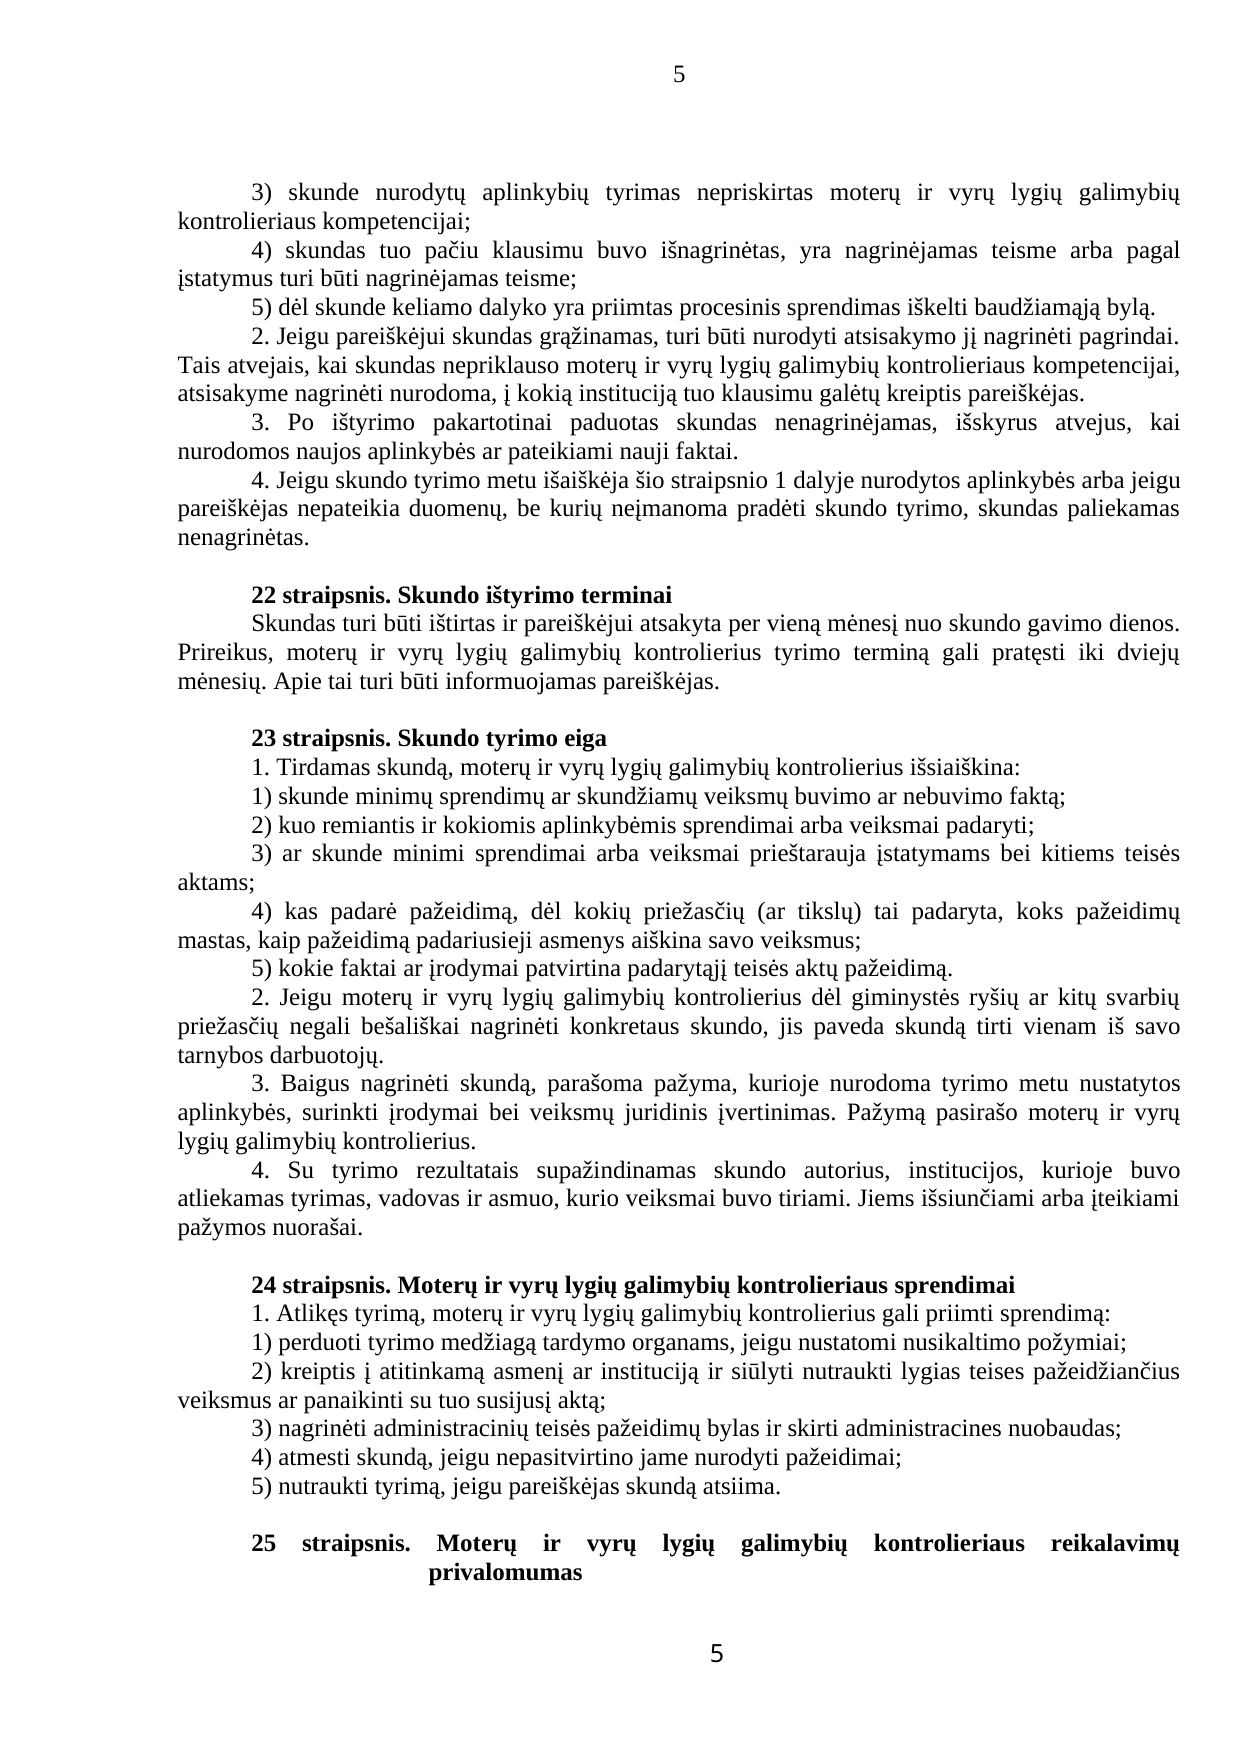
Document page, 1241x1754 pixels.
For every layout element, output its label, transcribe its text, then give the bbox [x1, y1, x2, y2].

text 2. Jeigu moterų ir vyrų lygių galimybių kontrolierius dėl giminystės ryšių ar kitų svarbių priežasčių negali bešališkai nagrinėti konkretaus skundo, jis paveda skundą tirti vienam iš savo tarnybos darbuotojų. [177, 982, 1181, 1068]
text 23 straipsnis. Skundo tyrimo eiga [177, 723, 1181, 752]
text 5) nutraukti tyrimą, jeigu pareiškėjas skundą atsiima. [177, 1471, 1181, 1500]
text 4) skundas tuo pačiu klausimu buvo išnagrinėtas, yra nagrinėjamas teisme arba pagal įstatymus turi būti nagrinėjamas teisme; [177, 235, 1181, 292]
text 24 straipsnis. Moterų ir vyrų lygių galimybių kontrolieriaus sprendimai [177, 1270, 1181, 1298]
text 3) nagrinėti administracinių teisės pažeidimų bylas ir skirti administracines nuobaudas; [177, 1413, 1181, 1442]
text 1) perduoti tyrimo medžiagą tardymo organams, jeigu nustatomi nusikaltimo požymiai; [177, 1327, 1181, 1356]
text 1. Atlikęs tyrimą, moterų ir vyrų lygių galimybių kontrolierius gali priimti sprendimą: [177, 1298, 1181, 1327]
text 4. Jeigu skundo tyrimo metu išaiškėja šio straipsnio 1 dalyje nurodytos aplinkybės arba jeigu pareiškėjas nepateikia duomenų, be kurių neįmanoma pradėti skundo tyrimo, skundas paliekamas nenagrinėtas. [177, 465, 1181, 551]
text 3) ar skunde minimi sprendimai arba veiksmai prieštarauja įstatymams bei kitiems teisės aktams; [177, 838, 1181, 896]
text Skundas turi būti ištirtas ir pareiškėjui atsakyta per vieną mėnesį nuo skundo gavimo dienos. Prireikus, moterų ir vyrų lygių galimybių kontrolierius tyrimo terminą gali pratęsti iki dviejų mėnesių. Apie tai turi būti informuojamas pareiškėjas. [177, 608, 1181, 695]
text 5) kokie faktai ar įrodymai patvirtina padarytąjį teisės aktų pažeidimą. [177, 953, 1181, 982]
text 25 straipsnis. Moterų ir vyrų lygių galimybių kontrolieriaus reikalavimų privalomumas [251, 1528, 1181, 1586]
text 5) dėl skunde keliamo dalyko yra priimtas procesinis sprendimas iškelti baudžiamąją bylą. [177, 292, 1181, 321]
text 2. Jeigu pareiškėjui skundas grąžinamas, turi būti nurodyti atsisakymo jį nagrinėti pagrindai. Tais atvejais, kai skundas nepriklauso moterų ir vyrų lygių galimybių kontrolieriaus kompetencijai, atsisakyme nagrinėti nurodoma, į kokią instituciją tuo klausimu galėtų kreiptis pareiškėjas. [177, 321, 1181, 407]
text 1) skunde minimų sprendimų ar skundžiamų veiksmų buvimo ar nebuvimo faktą; [177, 781, 1181, 810]
text 3) skunde nurodytų aplinkybių tyrimas nepriskirtas moterų ir vyrų lygių galimybių kontrolieriaus kompetencijai; [177, 177, 1181, 235]
text 3. Baigus nagrinėti skundą, parašoma pažyma, kurioje nurodoma tyrimo metu nustatytos aplinkybės, surinkti įrodymai bei veiksmų juridinis įvertinimas. Pažymą pasirašo moterų ir vyrų lygių galimybių kontrolierius. [177, 1068, 1181, 1155]
text 1. Tirdamas skundą, moterų ir vyrų lygių galimybių kontrolierius išsiaiškina: [177, 752, 1181, 781]
text 2) kuo remiantis ir kokiomis aplinkybėmis sprendimai arba veiksmai padaryti; [177, 810, 1181, 838]
text 22 straipsnis. Skundo ištyrimo terminai [177, 580, 1181, 608]
text 4) kas padarė pažeidimą, dėl kokių priežasčių (ar tikslų) tai padaryta, koks pažeidimų mastas, kaip pažeidimą padariusieji asmenys aiškina savo veiksmus; [177, 896, 1181, 953]
text 4. Su tyrimo rezultatais supažindinamas skundo autorius, institucijos, kurioje buvo atliekamas tyrimas, vadovas ir asmuo, kurio veiksmai buvo tiriami. Jiems išsiunčiami arba įteikiami pažymos nuorašai. [177, 1155, 1181, 1241]
text 2) kreiptis į atitinkamą asmenį ar instituciją ir siūlyti nutraukti lygias teises pažeidžiančius veiksmus ar panaikinti su tuo susijusį aktą; [177, 1356, 1181, 1413]
text 3. Po ištyrimo pakartotinai paduotas skundas nenagrinėjamas, išskyrus atvejus, kai nurodomos naujos aplinkybės ar pateikiami nauji faktai. [177, 407, 1181, 465]
text 4) atmesti skundą, jeigu nepasitvirtino jame nurodyti pažeidimai; [177, 1442, 1181, 1471]
